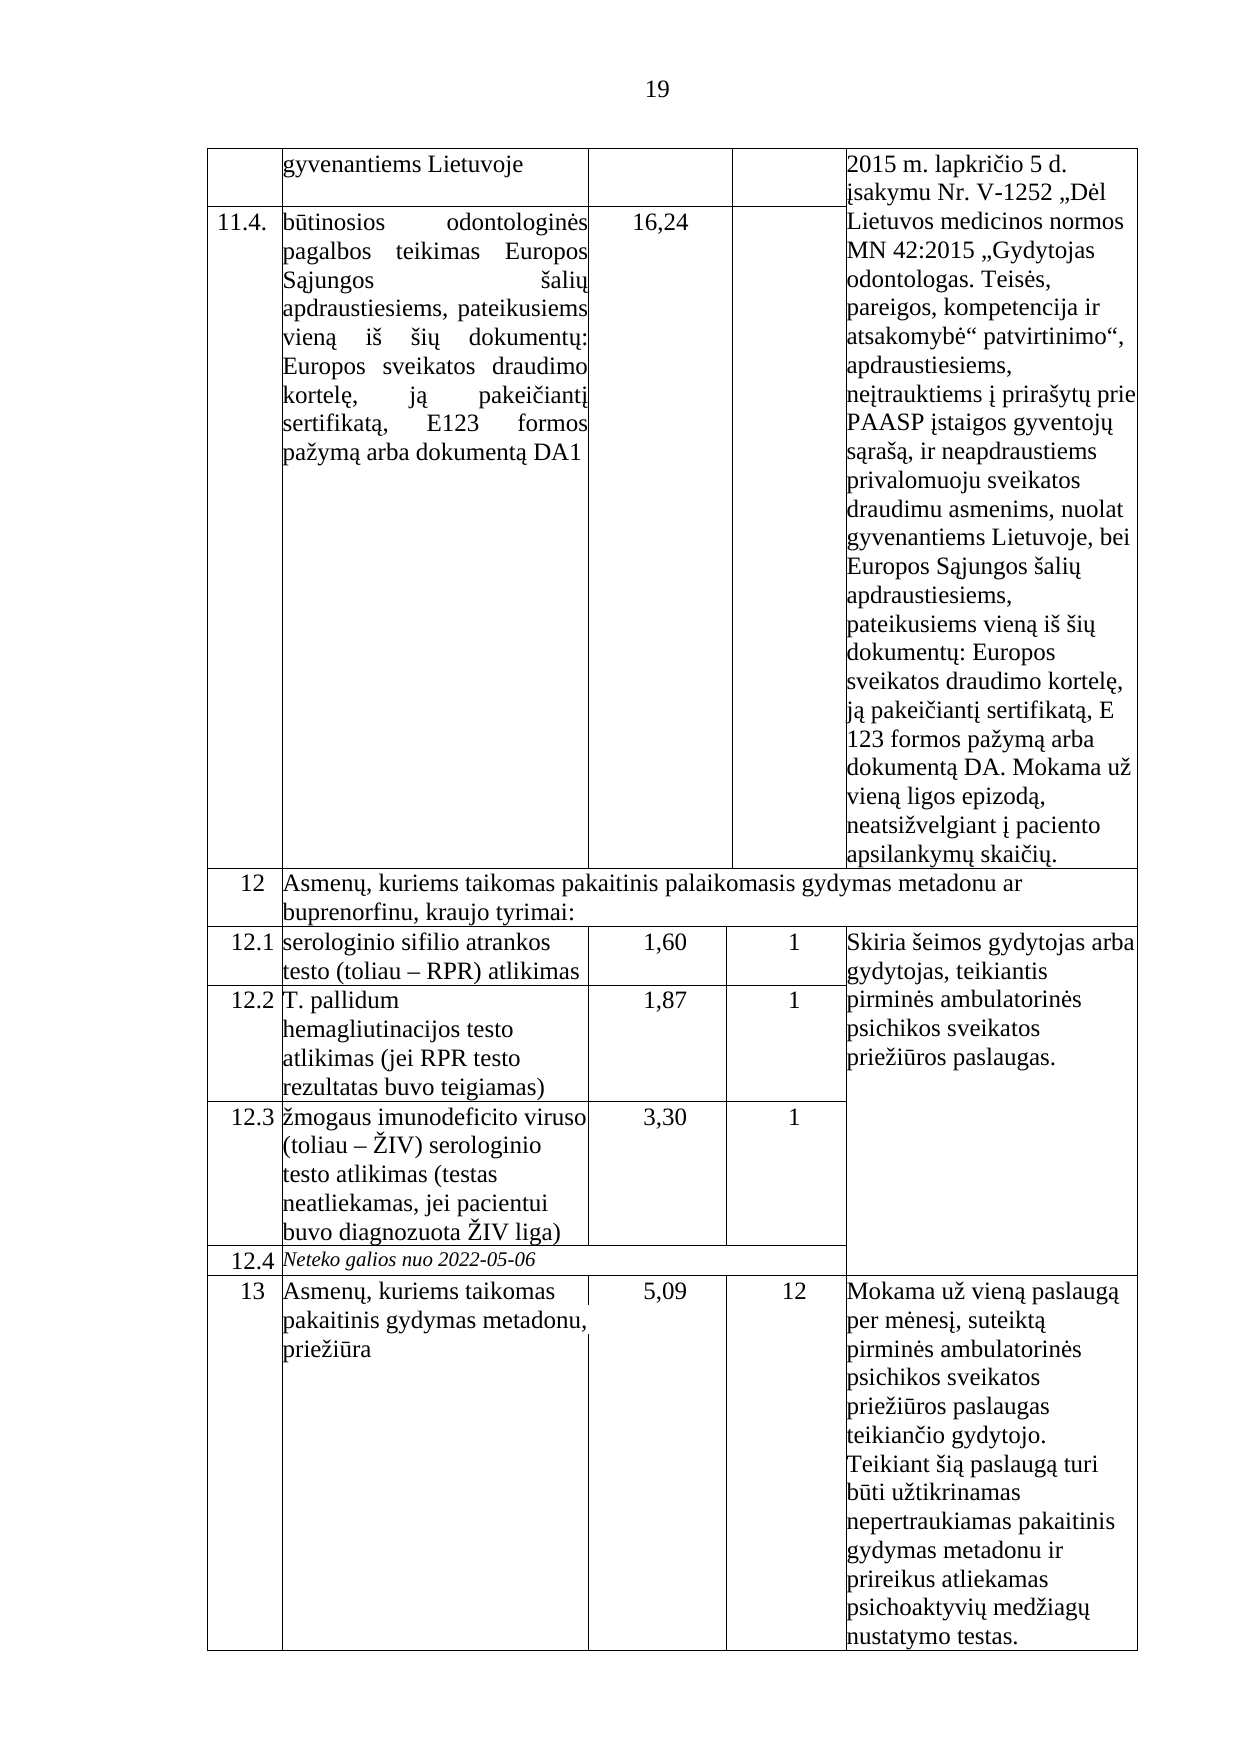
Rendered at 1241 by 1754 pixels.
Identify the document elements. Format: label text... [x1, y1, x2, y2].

table_cell 1,60 [589, 927, 726, 984]
table_cell gyvenantiems Lietuvoje [283, 149, 588, 206]
table_cell būtinosios odontologinės pagalbos teikimas Europos Sąjungos šalių apdraustiesiems, pateikusiems vieną iš šių dokumentų: Europos sveikatos draudimo kortelę, ją pakeičiantį sertifikatą, E123 formos pažymą arba dokumentą DA1 [283, 207, 588, 867]
table_cell [589, 149, 732, 206]
table_cell Asmenų, kuriems taikomas pakaitinis palaikomasis gydymas metadonu ar buprenorfinu, kraujo tyrimai: [283, 869, 1137, 926]
table_cell 13 [208, 1276, 282, 1650]
table_cell 5,09 [589, 1276, 726, 1650]
table_cell [733, 149, 846, 206]
table_cell 16,24 [589, 207, 732, 867]
table_cell 12.4 [208, 1246, 282, 1275]
table_cell Neteko galios nuo 2022-05-06 [283, 1246, 846, 1275]
table_cell 1 [727, 1102, 846, 1245]
table_cell 1 [727, 927, 846, 984]
table_cell žmogaus imunodeficito viruso (toliau – ŽIV) serologinio testo atlikimas (testas neatliekamas, jei pacientui buvo diagnozuota ŽIV liga) [283, 1102, 588, 1245]
table_cell Skiria šeimos gydytojas arba gydytojas, teikiantis pirminės ambulatorinės psichikos sveikatos priežiūros paslaugas. [847, 927, 1137, 1275]
table_cell 12.1 [208, 927, 282, 984]
table_cell serologinio sifilio atrankos testo (toliau – RPR) atlikimas [283, 927, 588, 984]
table_cell [733, 207, 846, 867]
table_cell 12.2 [208, 986, 282, 1101]
table_cell 1 [727, 986, 846, 1101]
table_cell 12 [727, 1276, 846, 1650]
table_cell 2015 m. lapkričio 5 d. įsakymu Nr. V-1252 „Dėl Lietuvos medicinos normos MN 42:2015 „Gydytojas odontologas. Teisės, pareigos, kompetencija ir atsakomybė“ patvirtinimo“, apdraustiesiems, neįtrauktiems į prirašytų prie PAASP įstaigos gyventojų sąrašą, ir neapdraustiems privalomuoju sveikatos draudimu asmenims, nuolat gyvenantiems Lietuvoje, bei Europos Sąjungos šalių apdraustiesiems, pateikusiems vieną iš šių dokumentų: Europos sveikatos draudimo kortelę, ją pakeičiantį sertifikatą, E 123 formos pažymą arba dokumentą DA. Mokama už vieną ligos epizodą, neatsižvelgiant į paciento apsilankymų skaičių. [847, 149, 1137, 867]
table_cell [208, 149, 282, 206]
table_cell Asmenų, kuriems taikomas pakaitinis gydymas metadonu, priežiūra [283, 1276, 588, 1650]
table_cell 1,87 [589, 986, 726, 1101]
table_cell T. pallidum hemagliutinacijos testo atlikimas (jei RPR testo rezultatas buvo teigiamas) [283, 986, 588, 1101]
table_cell 12.3 [208, 1102, 282, 1245]
table_cell 12 [208, 869, 282, 926]
table_cell 11.4. [208, 207, 282, 867]
table_cell 3,30 [589, 1102, 726, 1245]
table_cell Mokama už vieną paslaugą per mėnesį, suteiktą pirminės ambulatorinės psichikos sveikatos priežiūros paslaugas teikiančio gydytojo. Teikiant šią paslaugą turi būti užtikrinamas nepertraukiamas pakaitinis gydymas metadonu ir prireikus atliekamas psichoaktyvių medžiagų nustatymo testas. [847, 1276, 1137, 1650]
